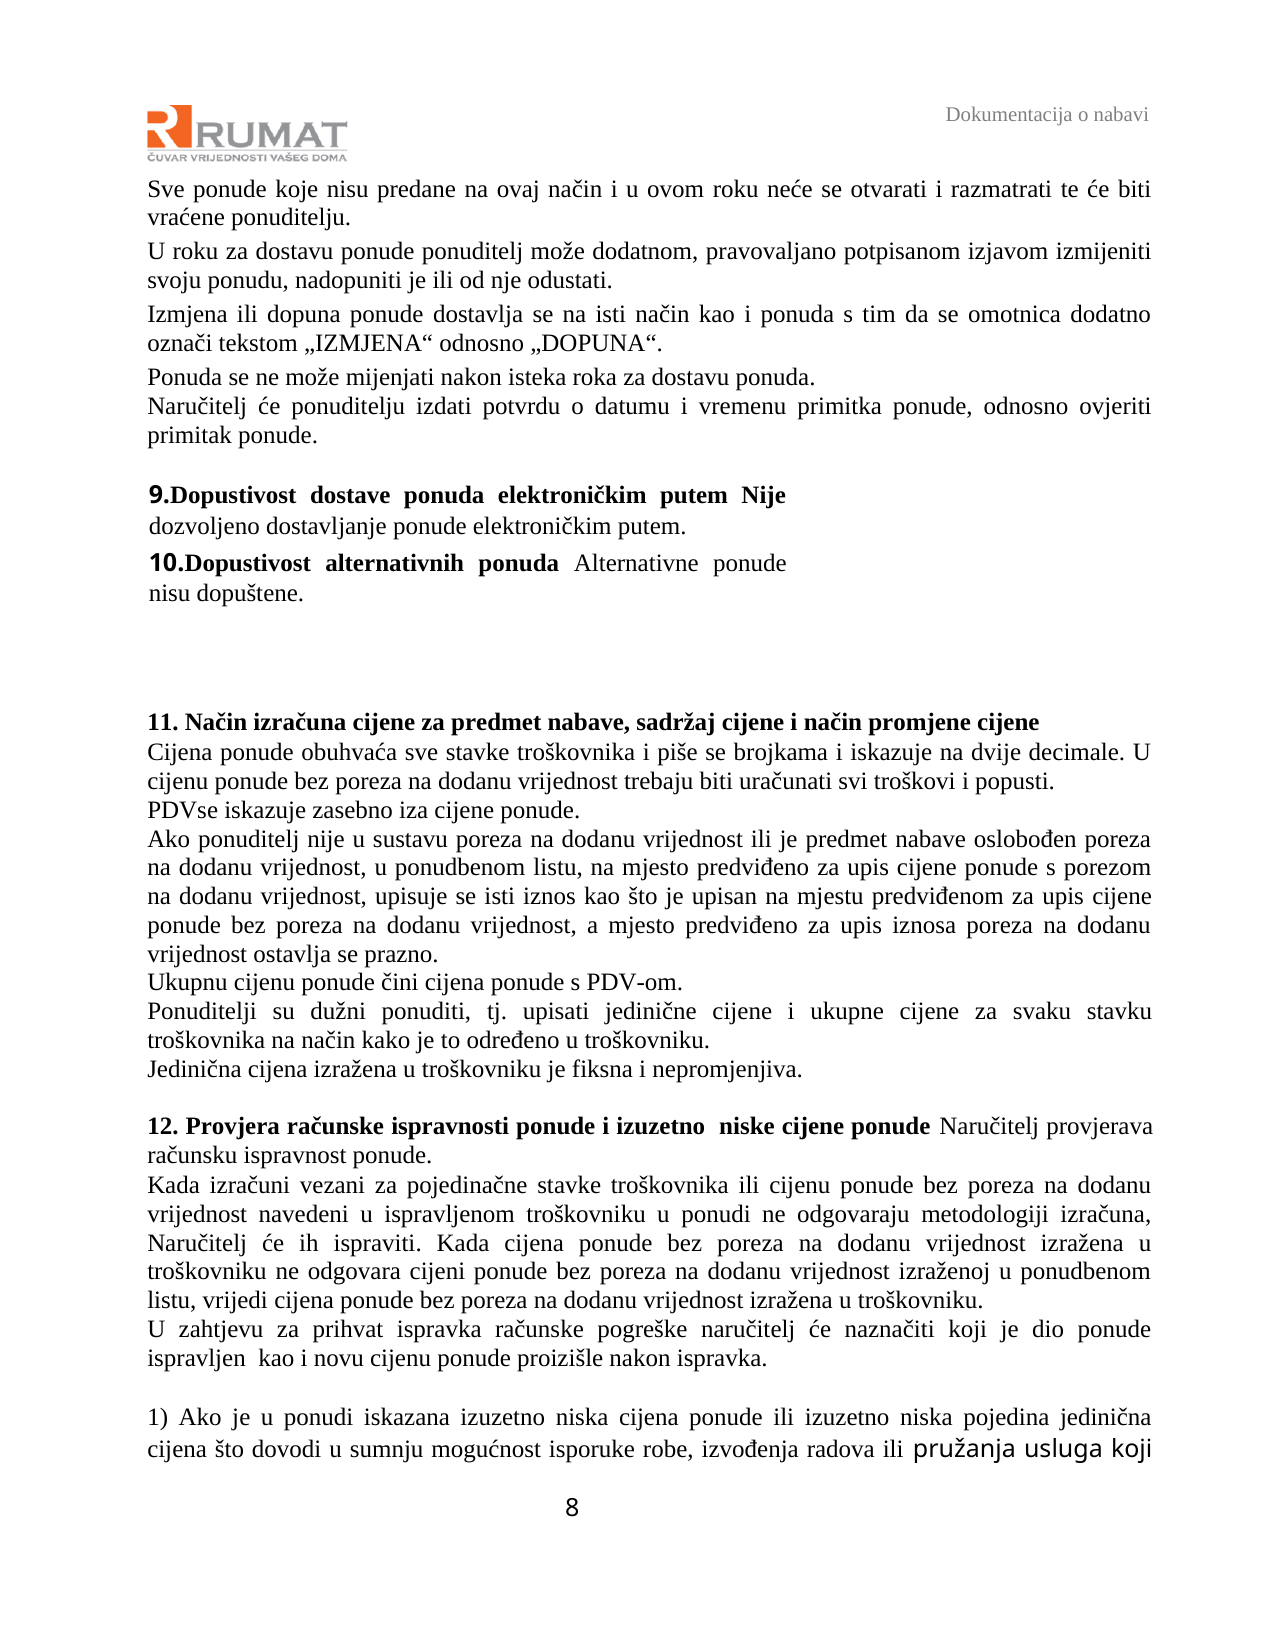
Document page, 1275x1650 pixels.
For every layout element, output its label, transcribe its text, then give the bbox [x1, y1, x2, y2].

text Jedinična cijena izražena u troškovniku je fiksna i nepromjenjiva. [147, 1054, 1152, 1082]
text 11. Način izračuna cijene za predmet nabave, sadržaj cijene i način promjene cijene [147, 707, 1153, 736]
text Cijena ponude obuhvaća sve stavke troškovnika i piše se brojkama i iskazuje na dvije decimale. U cijenu ponude bez poreza na dodanu vrijednost trebaju biti uračunati svi troškovi i popusti. [147, 737, 1152, 795]
text PDVse iskazuje zasebno iza cijene ponude. [147, 795, 1152, 824]
text 1) Ako je u ponudi iskazana izuzetno niska cijena ponude ili izuzetno niska pojedina jedinična cijena što dovodi u sumnju mogućnost isporuke robe, izvođenja radova ili pružanja usluga koji [147, 1402, 1152, 1464]
text Ukupnu cijenu ponude čini cijena ponude s PDV-om. [147, 967, 1152, 996]
text Ako ponuditelj nije u sustavu poreza na dodanu vrijednost ili je predmet nabave oslobođen poreza na dodanu vrijednost, u ponudbenom listu, na mjesto predviđeno za upis cijene ponude s porezom na dodanu vrijednost, upisuje se isti iznos kao što je upisan na mjestu predviđenom za upis cijene ponude bez poreza na dodanu vrijednost, a mjesto predviđeno za upis iznosa poreza na dodanu vrijednost ostavlja se prazno. [147, 824, 1152, 967]
text U roku za dostavu ponude ponuditelj može dodatnom, pravovaljano potpisanom izjavom izmijeniti svoju ponudu, nadopuniti je ili od nje odustati. [147, 236, 1152, 294]
text Sve ponude koje nisu predane na ovaj način i u ovom roku neće se otvarati i razmatrati te će biti vraćene ponuditelju. [147, 174, 1152, 231]
text Izmjena ili dopuna ponude dostavlja se na isti način kao i ponuda s tim da se omotnica dodatno označi tekstom „IZMJENA“ odnosno „DOPUNA“. [147, 299, 1152, 357]
text Kada izračuni vezani za pojedinačne stavke troškovnika ili cijenu ponude bez poreza na dodanu vrijednost navedeni u ispravljenom troškovniku u ponudi ne odgovaraju metodologiji izračuna, Naručitelj će ih ispraviti. Kada cijena ponude bez poreza na dodanu vrijednost izražena u troškovniku ne odgovara cijeni ponude bez poreza na dodanu vrijednost izraženoj u ponudbenom listu, vrijedi cijena ponude bez poreza na dodanu vrijednost izražena u troškovniku. [147, 1170, 1152, 1314]
text Ponuditelji su dužni ponuditi, tj. upisati jedinične cijene i ukupne cijene za svaku stavku troškovnika na način kako je to određeno u troškovniku. [147, 996, 1152, 1054]
text 12. Provjera računske ispravnosti ponude i izuzetno niske cijene ponude Naručitelj provjerava računsku ispravnost ponude. [147, 1111, 1153, 1169]
list Dopustivost alternativnih ponuda Alternativne ponude nisu dopuštene. [147, 544, 787, 607]
text U zahtjevu za prihvat ispravka računske pogreške naručitelj će naznačiti koji je dio ponude ispravljen kao i novu cijenu ponude proizišle nakon ispravka. [147, 1314, 1152, 1371]
text Naručitelj će ponuditelju izdati potvrdu o datumu i vremenu primitka ponude, odnosno ovjeriti primitak ponude. [147, 391, 1152, 448]
text Ponuda se ne može mijenjati nakon isteka roka za dostavu ponuda. [147, 362, 1152, 391]
list Dopustivost dostave ponuda elektroničkim putem Nije dozvoljeno dostavljanje ponude elektroničkim putem. [147, 477, 787, 540]
